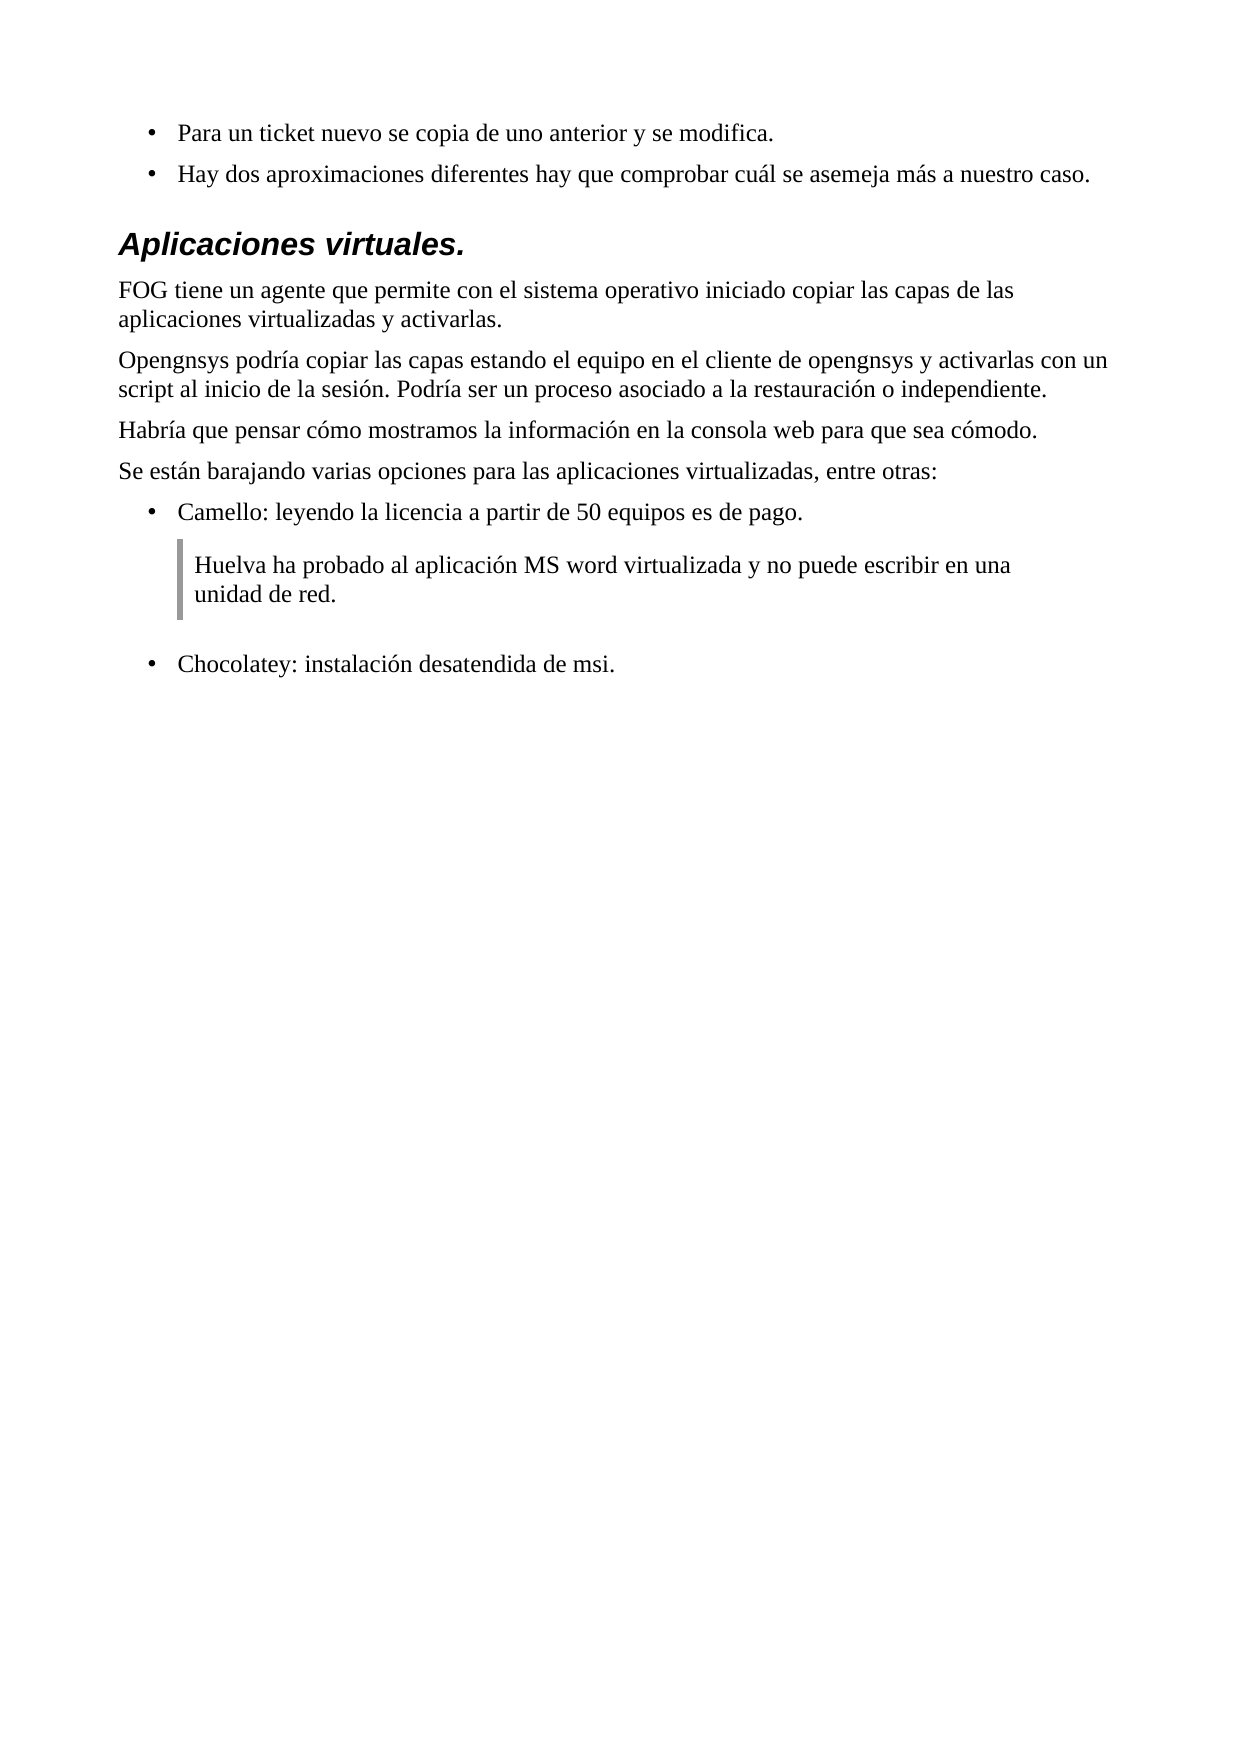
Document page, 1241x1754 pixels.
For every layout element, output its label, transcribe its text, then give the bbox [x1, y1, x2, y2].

list Camello: leyendo la licencia a partir de 50 equipos es de pago. [148, 497, 1122, 526]
text Habría que pensar cómo mostramos la información en la consola web para que sea cómodo. [118, 415, 1122, 444]
text Huelva ha probado al aplicación MS word virtualizada y no puede escribir en una unidad de red. [183, 539, 1063, 620]
text Se están barajando varias opciones para las aplicaciones virtualizadas, entre otras: [118, 456, 1122, 485]
list Para un ticket nuevo se copia de uno anterior y se modifica. [148, 118, 1122, 147]
subtitle Aplicaciones virtuales. [118, 226, 1122, 262]
text FOG tiene un agente que permite con el sistema operativo iniciado copiar las capas de las aplicaciones virtualizadas y activarlas. [118, 275, 1122, 332]
list Hay dos aproximaciones diferentes hay que comprobar cuál se asemeja más a nuestro caso. [148, 159, 1122, 188]
text Opengnsys podría copiar las capas estando el equipo en el cliente de opengnsys y activarlas con un script al inicio de la sesión. Podría ser un proceso asociado a la restauración o independiente. [118, 345, 1122, 402]
list Chocolatey: instalación desatendida de msi. [148, 649, 1122, 678]
